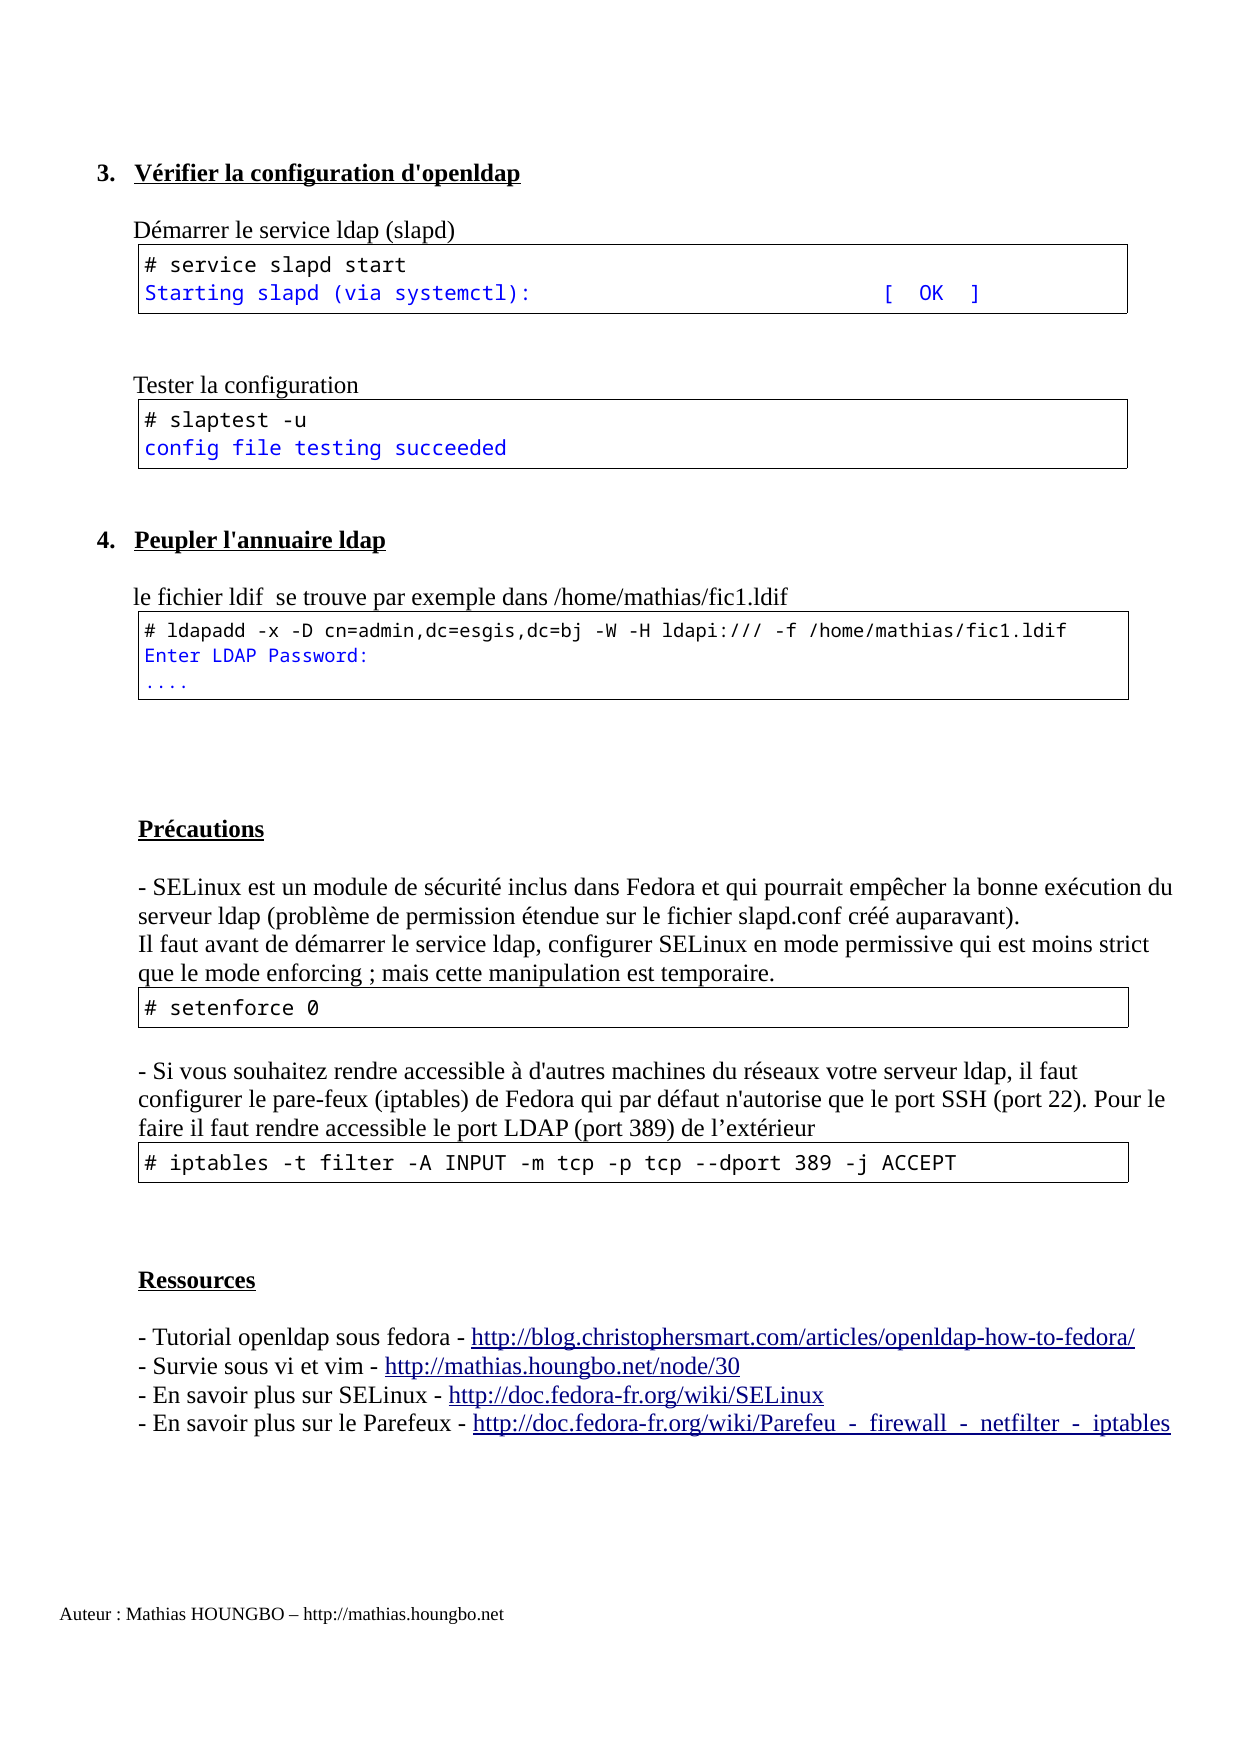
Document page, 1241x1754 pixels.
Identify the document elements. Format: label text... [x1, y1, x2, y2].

text Tester la configuration [59, 370, 1181, 399]
list Peupler l'annuaire ldap [97, 525, 1181, 554]
table_header # ldapadd -x -D cn=admin,dc=esgis,dc=bj -W -H ldapi:/// -f /home/mathias/fic1.ldif Enter LDAP Password: .... [139, 612, 1128, 699]
text - En savoir plus sur le Parefeux - http://doc.fedora-fr.org/wiki/Parefeu_-_firewall_-_netfilter_-_iptables [138, 1408, 1181, 1437]
text - En savoir plus sur SELinux - http://doc.fedora-fr.org/wiki/SELinux [138, 1380, 1181, 1408]
table_header # iptables -t filter -A INPUT -m tcp -p tcp --dport 389 -j ACCEPT [139, 1143, 1128, 1182]
text - SELinux est un module de sécurité inclus dans Fedora et qui pourrait empêcher la bonne exécution du serveur ldap (problème de permission étendue sur le fichier slapd.conf créé auparavant). [138, 872, 1181, 929]
text - Si vous souhaitez rendre accessible à d'autres machines du réseaux votre serveur ldap, il faut configurer le pare-feux (iptables) de Fedora qui par défaut n'autorise que le port SSH (port 22). Pour le faire il faut rendre accessible le port LDAP (port 389) de l’extérieur [138, 1056, 1181, 1142]
text Auteur : Mathias HOUNGBO – http://mathias.houngbo.net [59, 1602, 1181, 1624]
text - Survie sous vi et vim - http://mathias.houngbo.net/node/30 [138, 1351, 1181, 1380]
list Vérifier la configuration d'openldap [97, 158, 1181, 187]
text Ressources [138, 1265, 1181, 1293]
text Démarrer le service ldap (slapd) [59, 215, 1181, 244]
text Il faut avant de démarrer le service ldap, configurer SELinux en mode permissive qui est moins strict que le mode enforcing ; mais cette manipulation est temporaire. [138, 929, 1181, 987]
text Précautions [138, 814, 1181, 843]
table_header # slaptest -u config file testing succeeded [139, 400, 1127, 467]
text - Tutorial openldap sous fedora - http://blog.christophersmart.com/articles/openldap-how-to-fedora/ [138, 1322, 1181, 1351]
table_header # service slapd start Starting slapd (via systemctl): [ OK ] [139, 245, 1127, 313]
text le fichier ldif se trouve par exemple dans /home/mathias/fic1.ldif [59, 582, 1181, 611]
table_header # setenforce 0 [139, 988, 1128, 1027]
